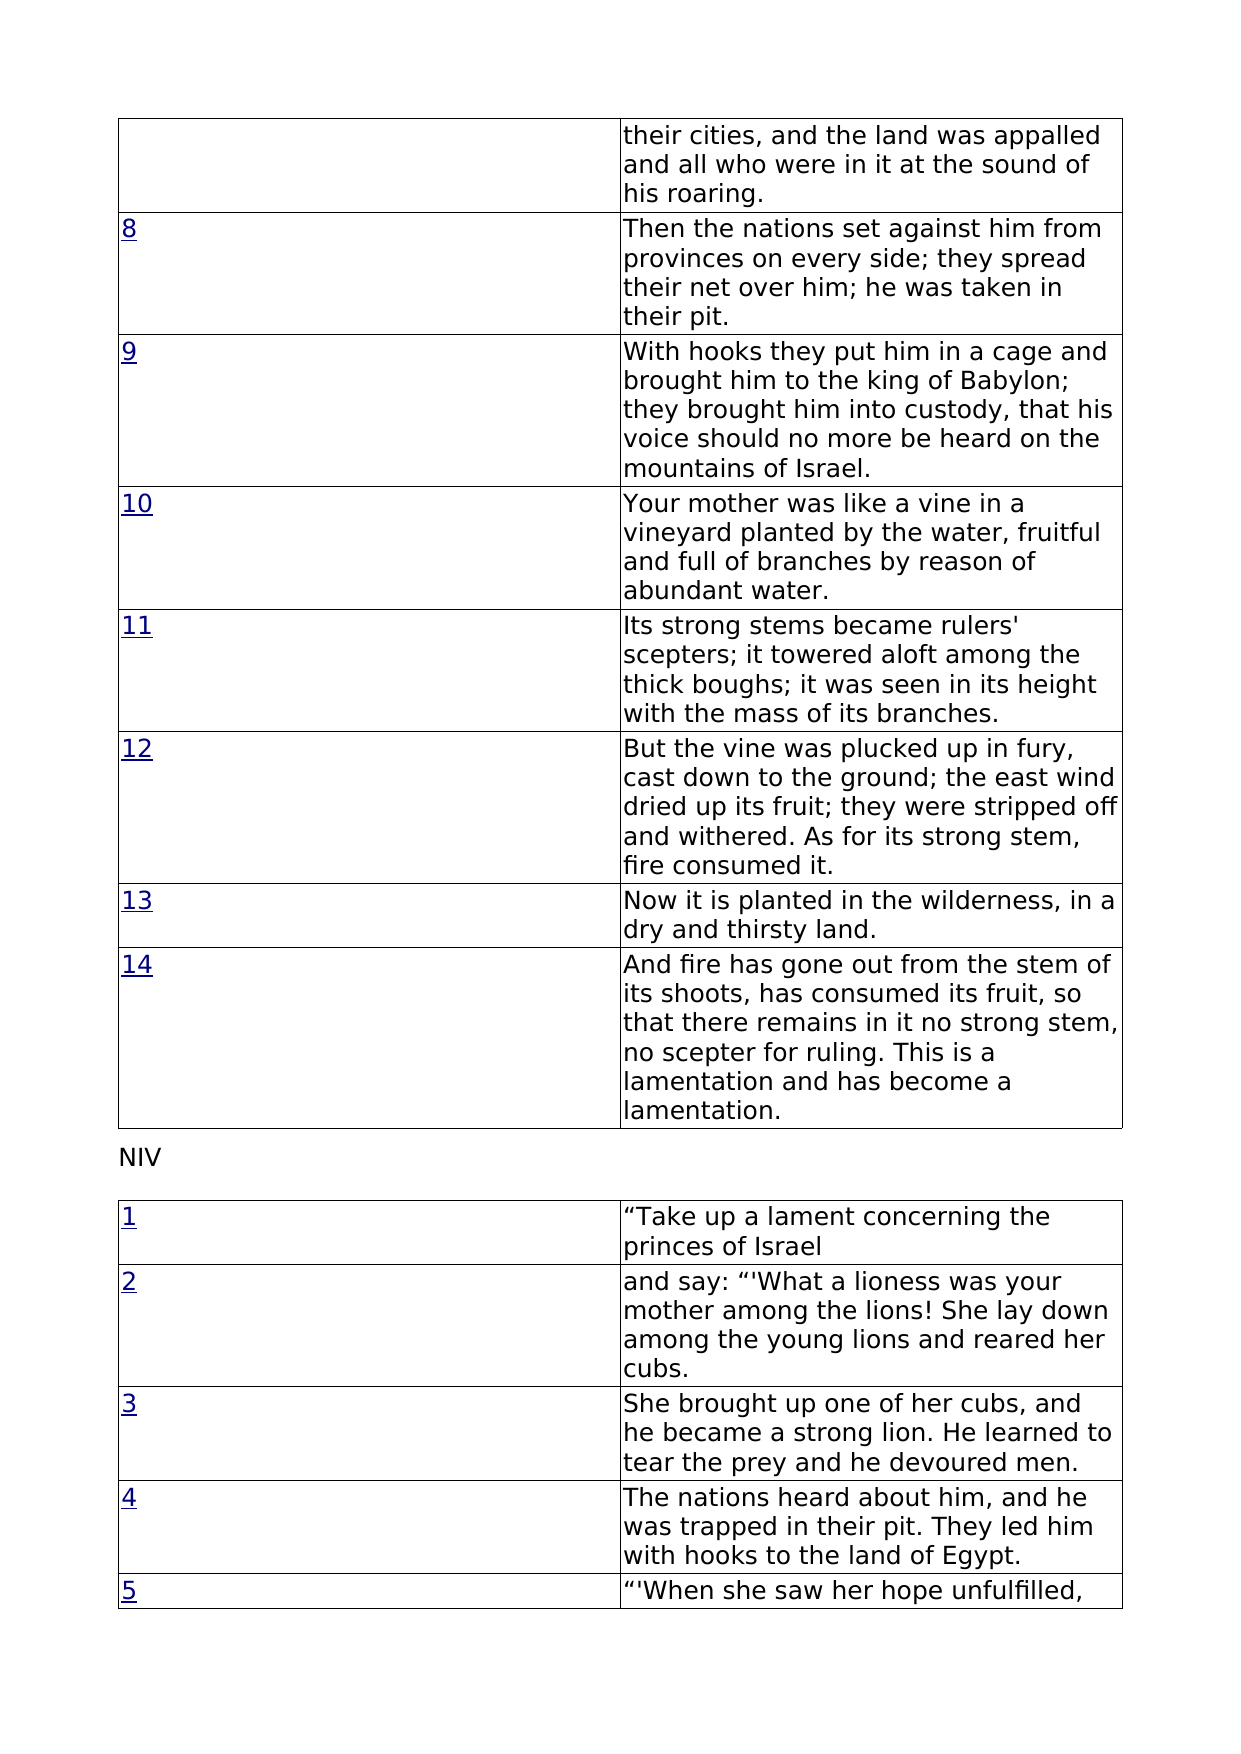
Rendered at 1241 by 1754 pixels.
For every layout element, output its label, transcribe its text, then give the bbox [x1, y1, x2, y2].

table_cell their cities, and the land was appalled and all who were in it at the sound of his roaring. [621, 119, 1122, 212]
table_cell Then the nations set against him from provinces on every side; they spread their net over him; he was taken in their pit. [621, 213, 1122, 334]
table_cell 12 [119, 732, 620, 883]
table_cell She brought up one of her cubs, and he became a strong lion. He learned to tear the prey and he devoured men. [621, 1387, 1122, 1480]
table_cell Now it is planted in the wilderness, in a dry and thirsty land. [621, 884, 1122, 947]
table_cell 5 [119, 1574, 620, 1608]
table_cell Your mother was like a vine in a vineyard planted by the water, fruitful and full of branches by reason of abundant water. [621, 487, 1122, 608]
table_cell 14 [119, 948, 620, 1128]
table_header 1 [119, 1201, 620, 1264]
table_cell With hooks they put him in a cage and brought him to the king of Babylon; they brought him into custody, that his voice should no more be heard on the mountains of Israel. [621, 335, 1122, 486]
table_cell [119, 119, 620, 212]
table_cell “'When she saw her hope unfulfilled, [621, 1574, 1122, 1608]
table_cell 8 [119, 213, 620, 334]
text NIV [118, 1143, 1122, 1172]
table_cell 4 [119, 1481, 620, 1573]
table_cell The nations heard about him, and he was trapped in their pit. They led him with hooks to the land of Egypt. [621, 1481, 1122, 1573]
table_cell And fire has gone out from the stem of its shoots, has consumed its fruit, so that there remains in it no strong stem, no scepter for ruling. This is a lamentation and has become a lamentation. [621, 948, 1122, 1128]
table_cell 9 [119, 335, 620, 486]
table_cell 13 [119, 884, 620, 947]
table_cell Its strong stems became rulers' scepters; it towered aloft among the thick boughs; it was seen in its height with the mass of its branches. [621, 610, 1122, 731]
table_cell 11 [119, 610, 620, 731]
table_cell 10 [119, 487, 620, 608]
table_cell 3 [119, 1387, 620, 1480]
table_cell 2 [119, 1265, 620, 1386]
table_header “Take up a lament concerning the princes of Israel [621, 1201, 1122, 1264]
table_cell But the vine was plucked up in fury, cast down to the ground; the east wind dried up its fruit; they were stripped off and withered. As for its strong stem, fire consumed it. [621, 732, 1122, 883]
table_cell and say: “'What a lioness was your mother among the lions! She lay down among the young lions and reared her cubs. [621, 1265, 1122, 1386]
